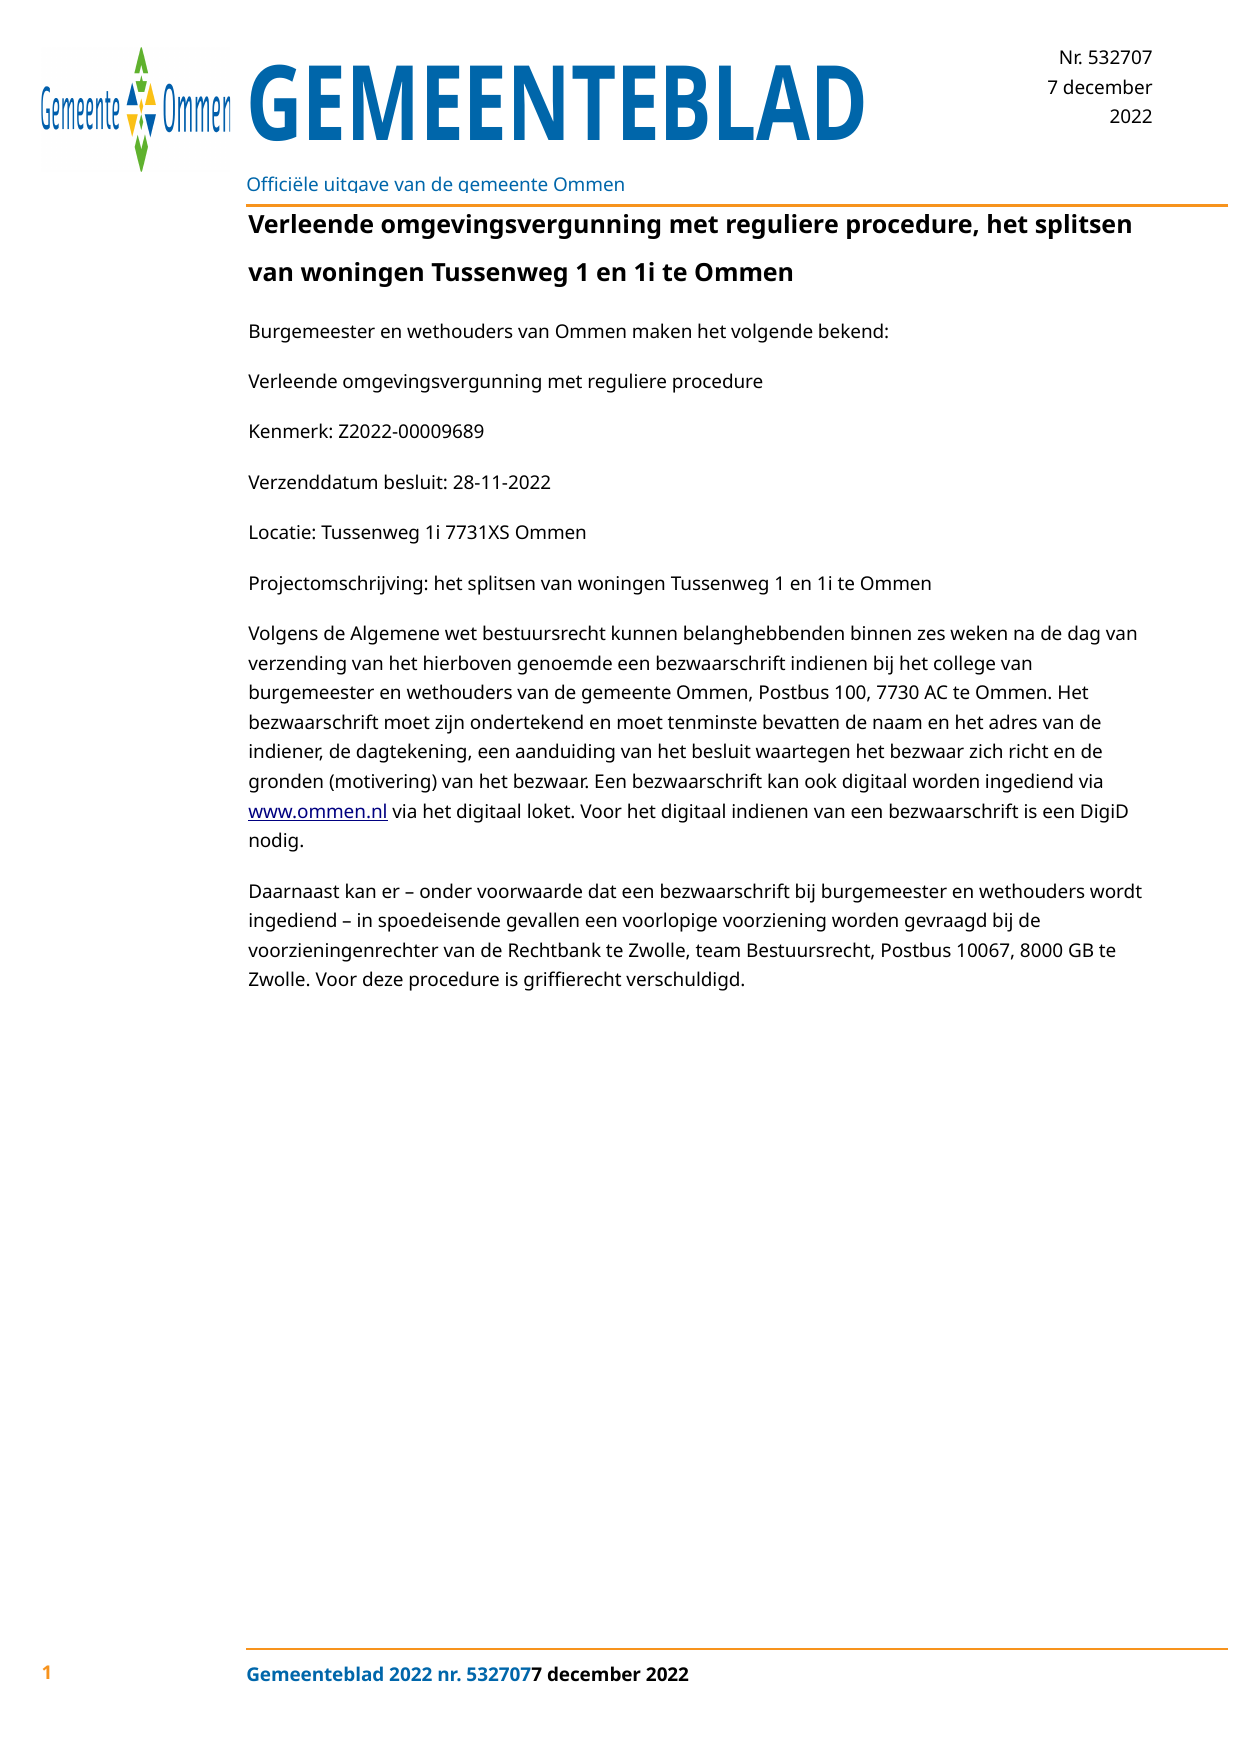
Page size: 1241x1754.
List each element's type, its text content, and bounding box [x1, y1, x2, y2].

text Daarnaast kan er – onder voorwaarde dat een bezwaarschrift bij burgemeester en wethouders wordt ingediend – in spoedeisende gevallen een voorlopige voorziening worden gevraagd bij de voorzieningenrechter van de Rechtbank te Zwolle, team Bestuursrecht, Postbus 10067, 8000 GB te Zwolle. Voor deze procedure is griffierecht verschuldigd. [248, 878, 1152, 992]
text Projectomschrijving: het splitsen van woningen Tussenweg 1 en 1i te Ommen [248, 570, 1152, 596]
text Verzenddatum besluit: 28-11-2022 [248, 469, 1152, 495]
text Locatie: Tussenweg 1i 7731XS Ommen [248, 519, 1152, 545]
picture [41, 47, 231, 172]
text Kenmerk: Z2022-00009689 [248, 419, 1152, 444]
text Burgemeester en wethouders van Ommen maken het volgende bekend: [248, 318, 1152, 344]
text Verleende omgevingsvergunning met reguliere procedure [248, 368, 1152, 394]
text Volgens de Algemene wet bestuursrecht kunnen belanghebbenden binnen zes weken na de dag van verzending van het hierboven genoemde een bezwaarschrift indienen bij het college van burgemeester en wethouders van de gemeente Ommen, Postbus 100, 7730 AC te Ommen. Het bezwaarschrift moet zijn ondertekend en moet tenminste bevatten de naam en het adres van de indiener, de dagtekening, een aanduiding van het besluit waartegen het bezwaar zich richt en de gronden (motivering) van het bezwaar. Een bezwaarschrift kan ook digitaal worden ingediend via www.ommen.nl via het digitaal loket. Voor het digitaal indienen van een bezwaarschrift is een DigiD nodig. [248, 620, 1152, 853]
text Verleende omgevingsvergunning met reguliere procedure, het splitsen van woningen Tussenweg 1 en 1i te Ommen [248, 207, 1152, 288]
